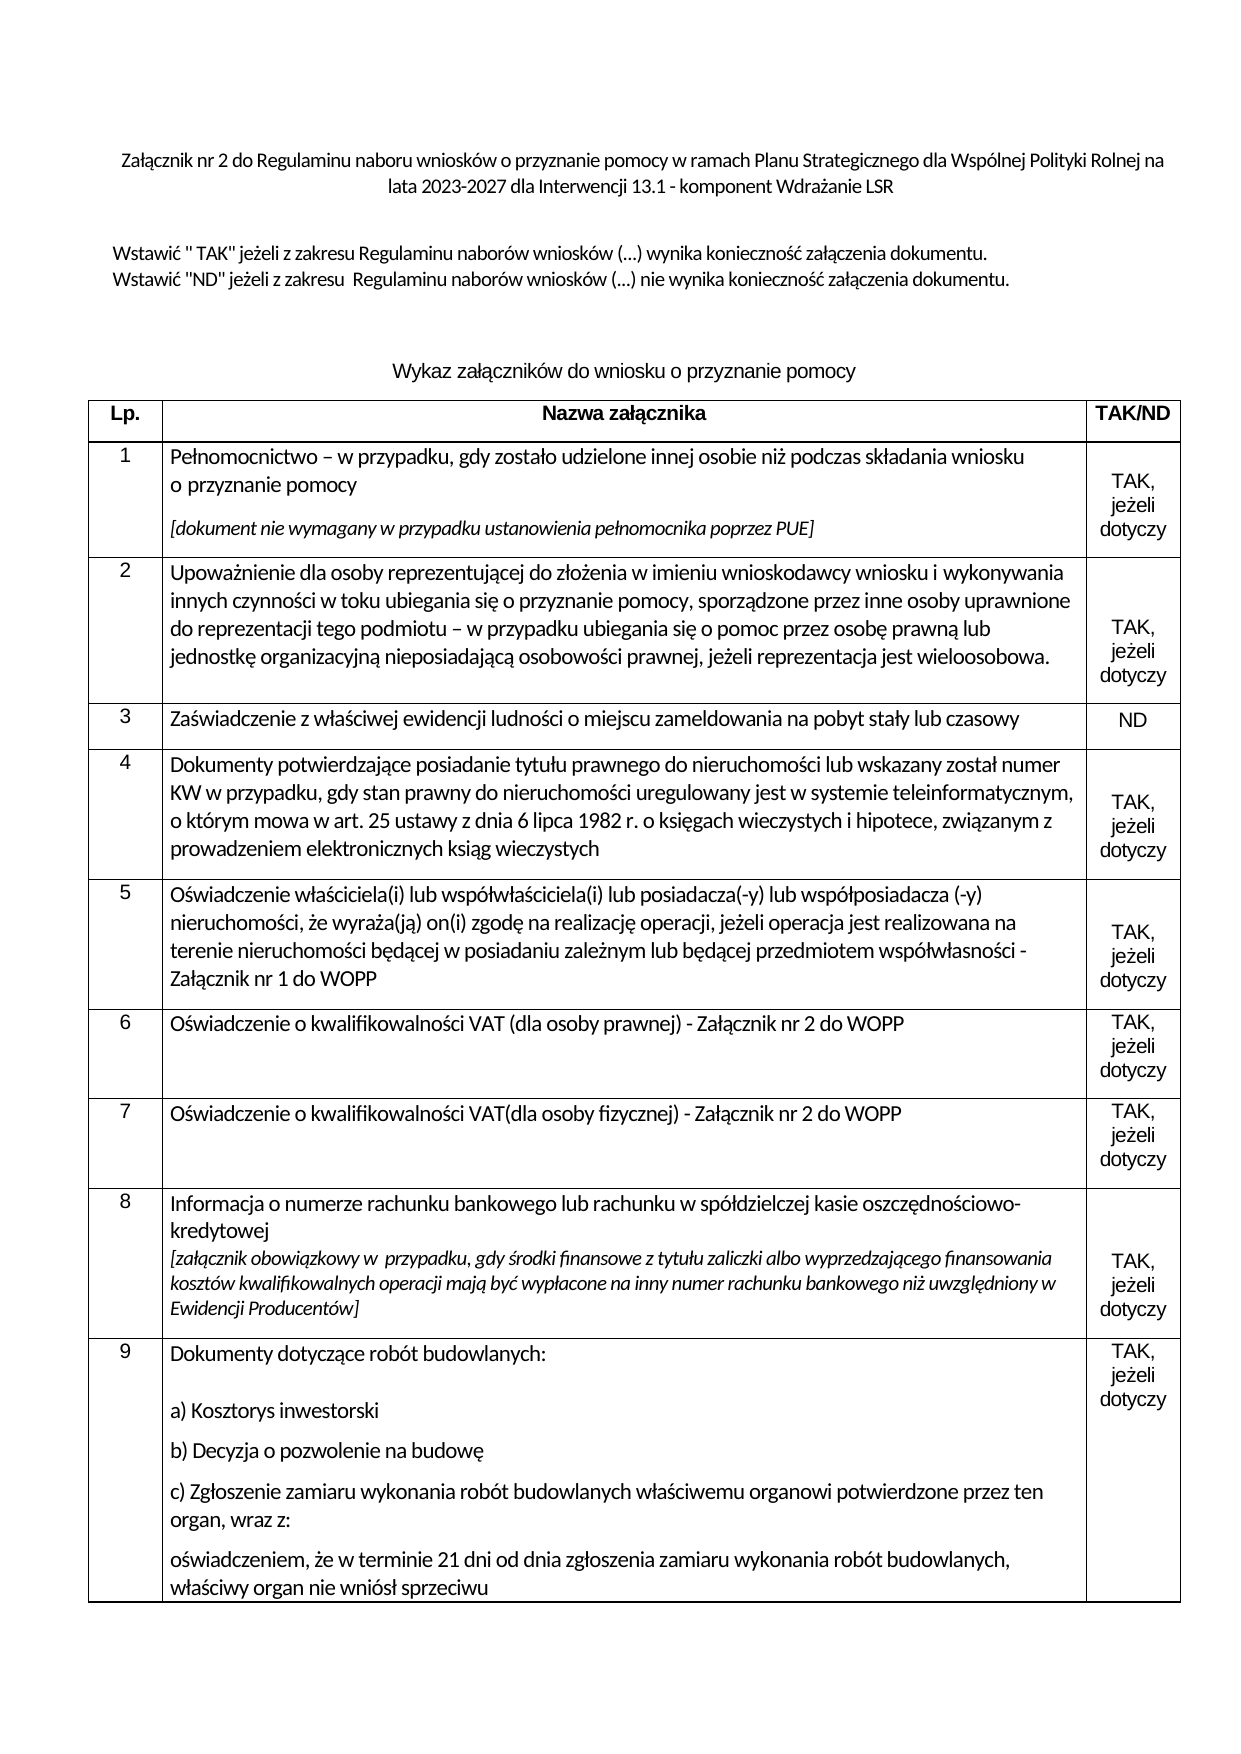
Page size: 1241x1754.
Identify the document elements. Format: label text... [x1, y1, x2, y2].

table_cell TAK, jeżeli dotyczy [1087, 1189, 1180, 1338]
table_cell Oświadczenie o kwalifikowalności VAT (dla osoby prawnej) - Załącznik nr 2 do WOPP [163, 1010, 1086, 1098]
table_cell 3 [89, 704, 162, 749]
table_cell TAK, jeżeli dotyczy [1087, 443, 1180, 557]
table_cell TAK, jeżeli dotyczy [1087, 1339, 1180, 1601]
table_cell TAK, jeżeli dotyczy [1087, 750, 1180, 879]
table_cell TAK, jeżeli dotyczy [1087, 558, 1180, 703]
table_cell TAK, jeżeli dotyczy [1087, 1099, 1180, 1188]
table_cell Pełnomocnictwo – w przypadku, gdy zostało udzielone innej osobie niż podczas składania wniosku o przyznanie pomocy [dokument nie wymagany w przypadku ustanowienia pełnomocnika poprzez PUE] [163, 443, 1086, 557]
table_cell 6 [89, 1010, 162, 1098]
table_cell Zaświadczenie z właściwej ewidencji ludności o miejscu zameldowania na pobyt stały lub czasowy [163, 704, 1086, 749]
table_cell 4 [89, 750, 162, 879]
table_cell 9 [89, 1339, 162, 1601]
table_cell Oświadczenie właściciela(i) lub współwłaściciela(i) lub posiadacza(-y) lub współposiadacza (-y) nieruchomości, że wyraża(ją) on(i) zgodę na realizację operacji, jeżeli operacja jest realizowana na terenie nieruchomości będącej w posiadaniu zależnym lub będącej przedmiotem współwłasności - Załącznik nr 1 do WOPP [163, 880, 1086, 1008]
table_cell ND [1087, 704, 1180, 749]
table_cell 8 [89, 1189, 162, 1338]
table_cell Dokumenty dotyczące robót budowlanych: a) Kosztorys inwestorski b) Decyzja o pozwolenie na budowę c) Zgłoszenie zamiaru wykonania robót budowlanych właściwemu organowi potwierdzone przez ten organ, wraz z: oświadczeniem, że w terminie 21 dni od dnia zgłoszenia zamiaru wykonania robót budowlanych, właściwy organ nie wniósł sprzeciwu [163, 1339, 1086, 1601]
table_cell Lp. [89, 401, 162, 441]
table_cell Wykaz załączników do wniosku o przyznanie pomocy [163, 359, 1086, 400]
table_header [89, 148, 105, 359]
table_cell Oświadczenie o kwalifikowalności VAT(dla osoby fizycznej) - Załącznik nr 2 do WOPP [163, 1099, 1086, 1188]
table_cell Nazwa załącznika [163, 401, 1086, 441]
table_cell Informacja o numerze rachunku bankowego lub rachunku w spółdzielczej kasie oszczędnościowo-kredytowej [załącznik obowiązkowy w przypadku, gdy środki finansowe z tytułu zaliczki albo wyprzedzającego finansowania kosztów kwalifikowalnych operacji mają być wypłacone na inny numer rachunku bankowego niż uwzględniony w Ewidencji Producentów] [163, 1189, 1086, 1338]
table_cell TAK, jeżeli dotyczy [1087, 1010, 1180, 1098]
table_cell 1 [89, 443, 162, 557]
table_cell 7 [89, 1099, 162, 1188]
table_cell TAK, jeżeli dotyczy [1087, 880, 1180, 1008]
table_cell 2 [89, 558, 162, 703]
table_cell [89, 359, 162, 400]
table_cell 5 [89, 880, 162, 1008]
table_cell TAK/ND [1087, 401, 1180, 441]
table_cell Upoważnienie dla osoby reprezentującej do złożenia w imieniu wnioskodawcy wniosku i wykonywania innych czynności w toku ubiegania się o przyznanie pomocy, sporządzone przez inne osoby uprawnione do reprezentacji tego podmiotu – w przypadku ubiegania się o pomoc przez osobę prawną lub jednostkę organizacyjną nieposiadającą osobowości prawnej, jeżeli reprezentacja jest wieloosobowa. [163, 558, 1086, 703]
table_header Załącznik nr 2 do Regulaminu naboru wniosków o przyznanie pomocy w ramach Planu Strategicznego dla Wspólnej Polityki Rolnej na lata 2023-2027 dla Interwencji 13.1 - komponent Wdrażanie LSR Wstawić " TAK" jeżeli z zakresu Regulaminu naborów wniosków (...) wynika konieczność załączenia dokumentu. Wstawić "ND" jeżeli z zakresu Regulaminu naborów wniosków (...) nie wynika konieczność załączenia dokumentu. [105, 148, 1180, 359]
table_cell [1086, 359, 1180, 400]
table_cell Dokumenty potwierdzające posiadanie tytułu prawnego do nieruchomości lub wskazany został numer KW w przypadku, gdy stan prawny do nieruchomości uregulowany jest w systemie teleinformatycznym, o którym mowa w art. 25 ustawy z dnia 6 lipca 1982 r. o księgach wieczystych i hipotece, związanym z prowadzeniem elektronicznych ksiąg wieczystych [163, 750, 1086, 879]
